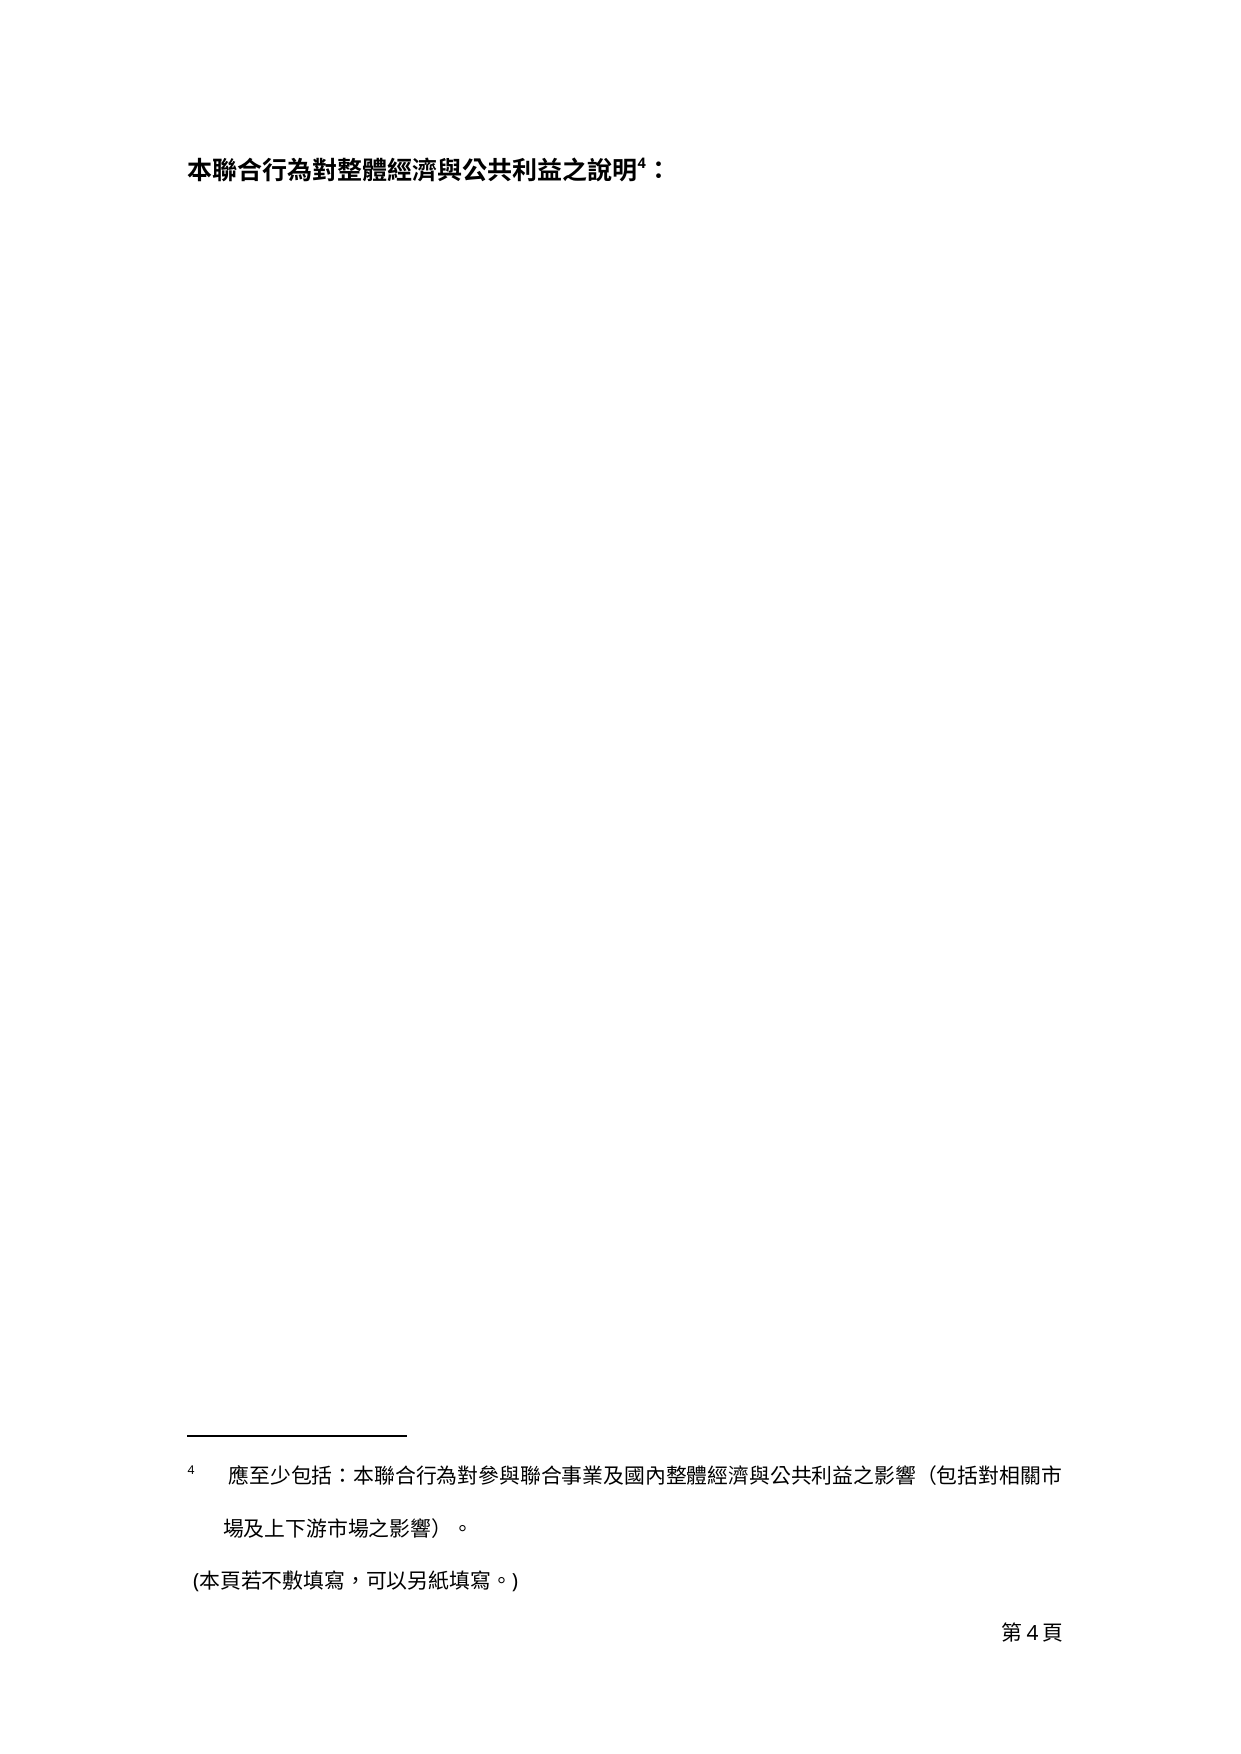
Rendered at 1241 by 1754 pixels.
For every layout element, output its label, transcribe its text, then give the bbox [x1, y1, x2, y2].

text 應至少包括：本聯合行為對參與聯合事業及國內整體經濟與公共利益之影響（包括對相關市場及上下游市場之影響）。 [187, 1442, 1063, 1546]
text 本聯合行為對整體經濟與公共利益之說明： [187, 150, 1063, 187]
text (本頁若不敷填寫，可以另紙填寫。) [187, 1546, 1063, 1598]
